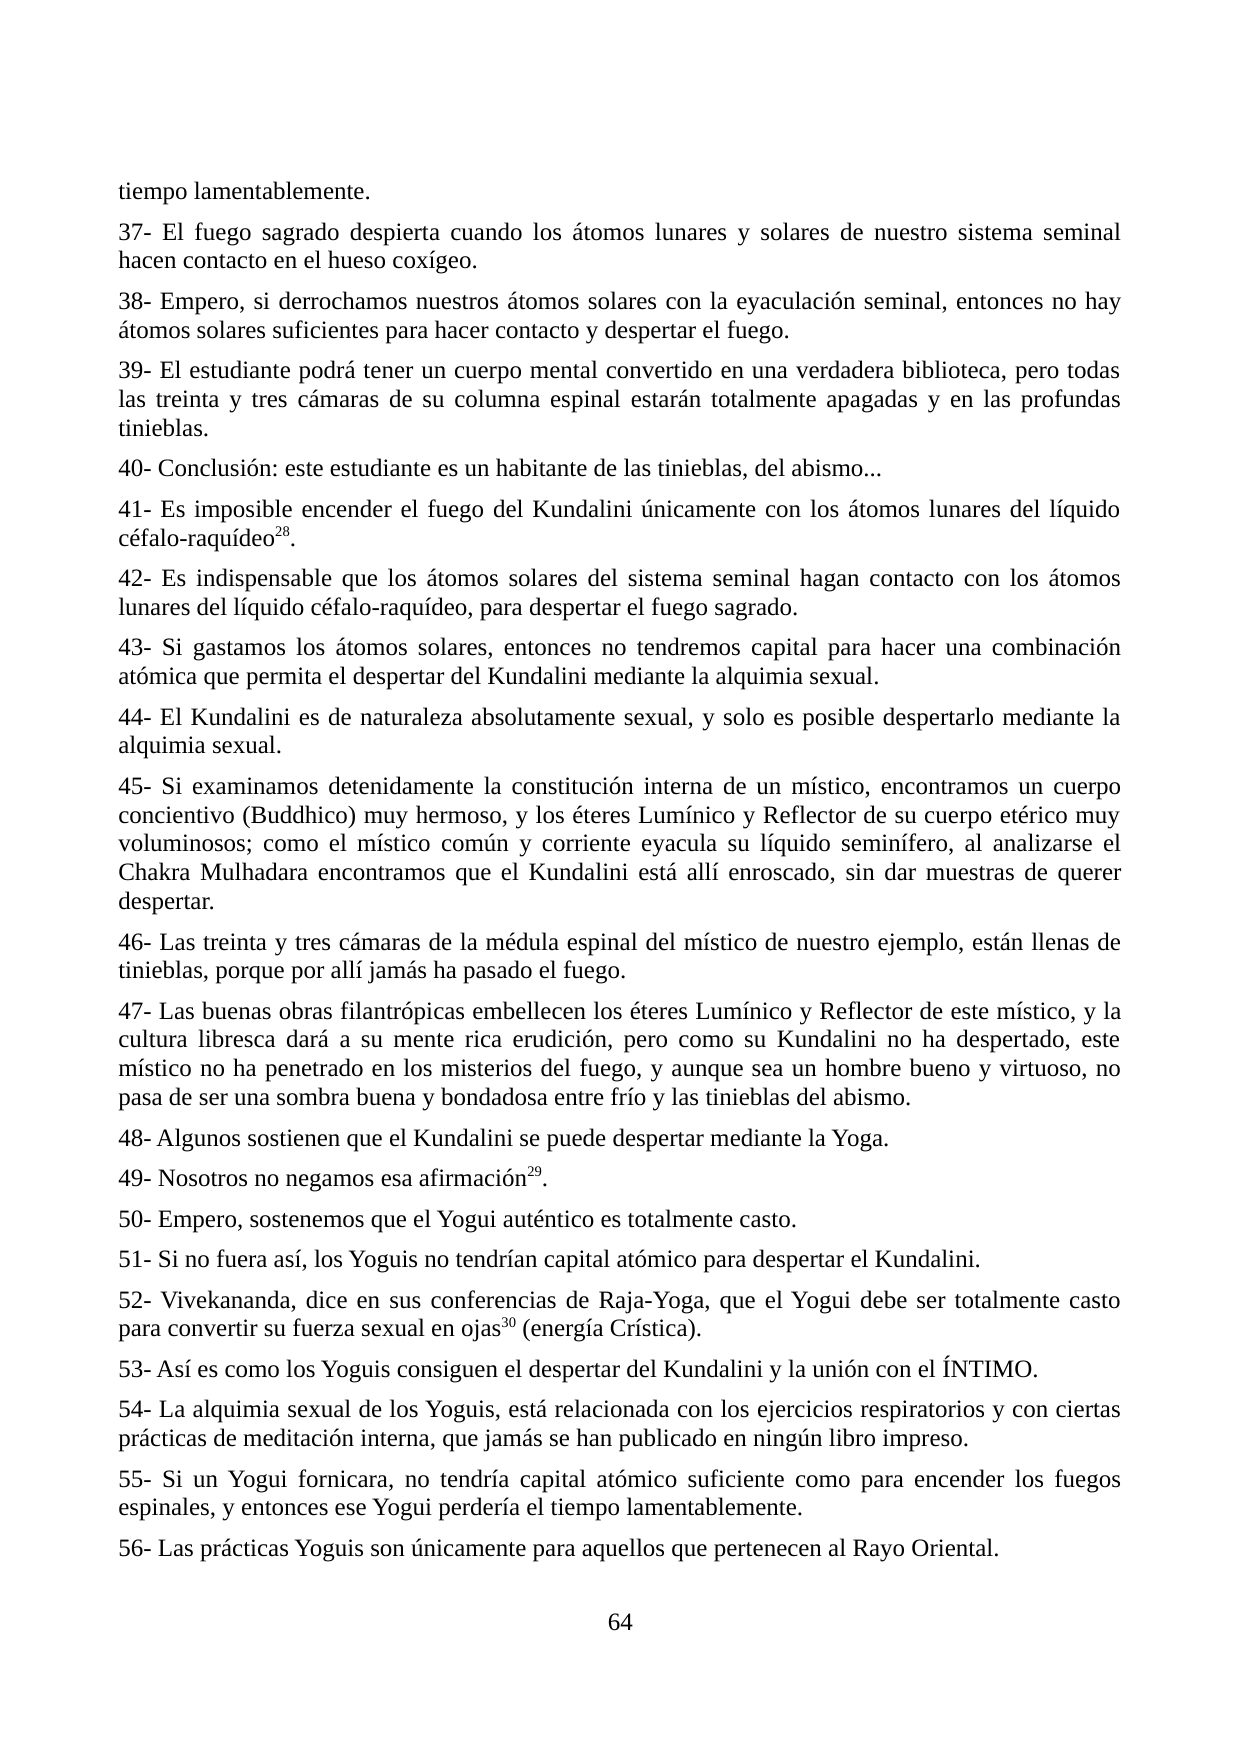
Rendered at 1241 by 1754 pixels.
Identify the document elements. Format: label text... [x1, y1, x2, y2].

text 52- Vivekananda, dice en sus conferencias de Raja-Yoga, que el Yogui debe ser totalmente casto para convertir su fuerza sexual en ojas (energía Crística). [118, 1285, 1122, 1342]
text 41- Es imposible encender el fuego del Kundalini únicamente con los átomos lunares del líquido céfalo-raquídeo. [118, 494, 1122, 551]
text 56- Las prácticas Yoguis son únicamente para aquellos que pertenecen al Rayo Oriental. [118, 1533, 1122, 1562]
text 49- Nosotros no negamos esa afirmación. [118, 1163, 1122, 1192]
text 44- El Kundalini es de naturaleza absolutamente sexual, y solo es posible despertarlo mediante la alquimia sexual. [118, 702, 1122, 759]
text 48- Algunos sostienen que el Kundalini se puede despertar mediante la Yoga. [118, 1123, 1122, 1151]
text 53- Así es como los Yoguis consiguen el despertar del Kundalini y la unión con el ÍNTIMO. [118, 1354, 1122, 1383]
text 45- Si examinamos detenidamente la constitución interna de un místico, encontramos un cuerpo concientivo (Buddhico) muy hermoso, y los éteres Lumínico y Reflector de su cuerpo etérico muy voluminosos; como el místico común y corriente eyacula su líquido seminífero, al analizarse el Chakra Mulhadara encontramos que el Kundalini está allí enroscado, sin dar muestras de querer despertar. [118, 771, 1122, 915]
text 55- Si un Yogui fornicara, no tendría capital atómico suficiente como para encender los fuegos espinales, y entonces ese Yogui perdería el tiempo lamentablemente. [118, 1464, 1122, 1521]
text 43- Si gastamos los átomos solares, entonces no tendremos capital para hacer una combinación atómica que permita el despertar del Kundalini mediante la alquimia sexual. [118, 632, 1122, 690]
text 46- Las treinta y tres cámaras de la médula espinal del místico de nuestro ejemplo, están llenas de tinieblas, porque por allí jamás ha pasado el fuego. [118, 927, 1122, 984]
text 42- Es indispensable que los átomos solares del sistema seminal hagan contacto con los átomos lunares del líquido céfalo-raquídeo, para despertar el fuego sagrado. [118, 563, 1122, 621]
text 38- Empero, si derrochamos nuestros átomos solares con la eyaculación seminal, entonces no hay átomos solares suficientes para hacer contacto y despertar el fuego. [118, 286, 1122, 344]
text 37- El fuego sagrado despierta cuando los átomos lunares y solares de nuestro sistema seminal hacen contacto en el hueso coxígeo. [118, 217, 1122, 274]
text 51- Si no fuera así, los Yoguis no tendrían capital atómico para despertar el Kundalini. [118, 1244, 1122, 1273]
text 50- Empero, sostenemos que el Yogui auténtico es totalmente casto. [118, 1204, 1122, 1232]
text 47- Las buenas obras filantrópicas embellecen los éteres Lumínico y Reflector de este místico, y la cultura libresca dará a su mente rica erudición, pero como su Kundalini no ha despertado, este místico no ha penetrado en los misterios del fuego, y aunque sea un hombre bueno y virtuoso, no pasa de ser una sombra buena y bondadosa entre frío y las tinieblas del abismo. [118, 996, 1122, 1111]
text 40- Conclusión: este estudiante es un habitante de las tinieblas, del abismo... [118, 453, 1122, 482]
text 54- La alquimia sexual de los Yoguis, está relacionada con los ejercicios respiratorios y con ciertas prácticas de meditación interna, que jamás se han publicado en ningún libro impreso. [118, 1394, 1122, 1452]
text tiempo lamentablemente. [118, 176, 1122, 205]
text 39- El estudiante podrá tener un cuerpo mental convertido en una verdadera biblioteca, pero todas las treinta y tres cámaras de su columna espinal estarán totalmente apagadas y en las profundas tinieblas. [118, 355, 1122, 442]
